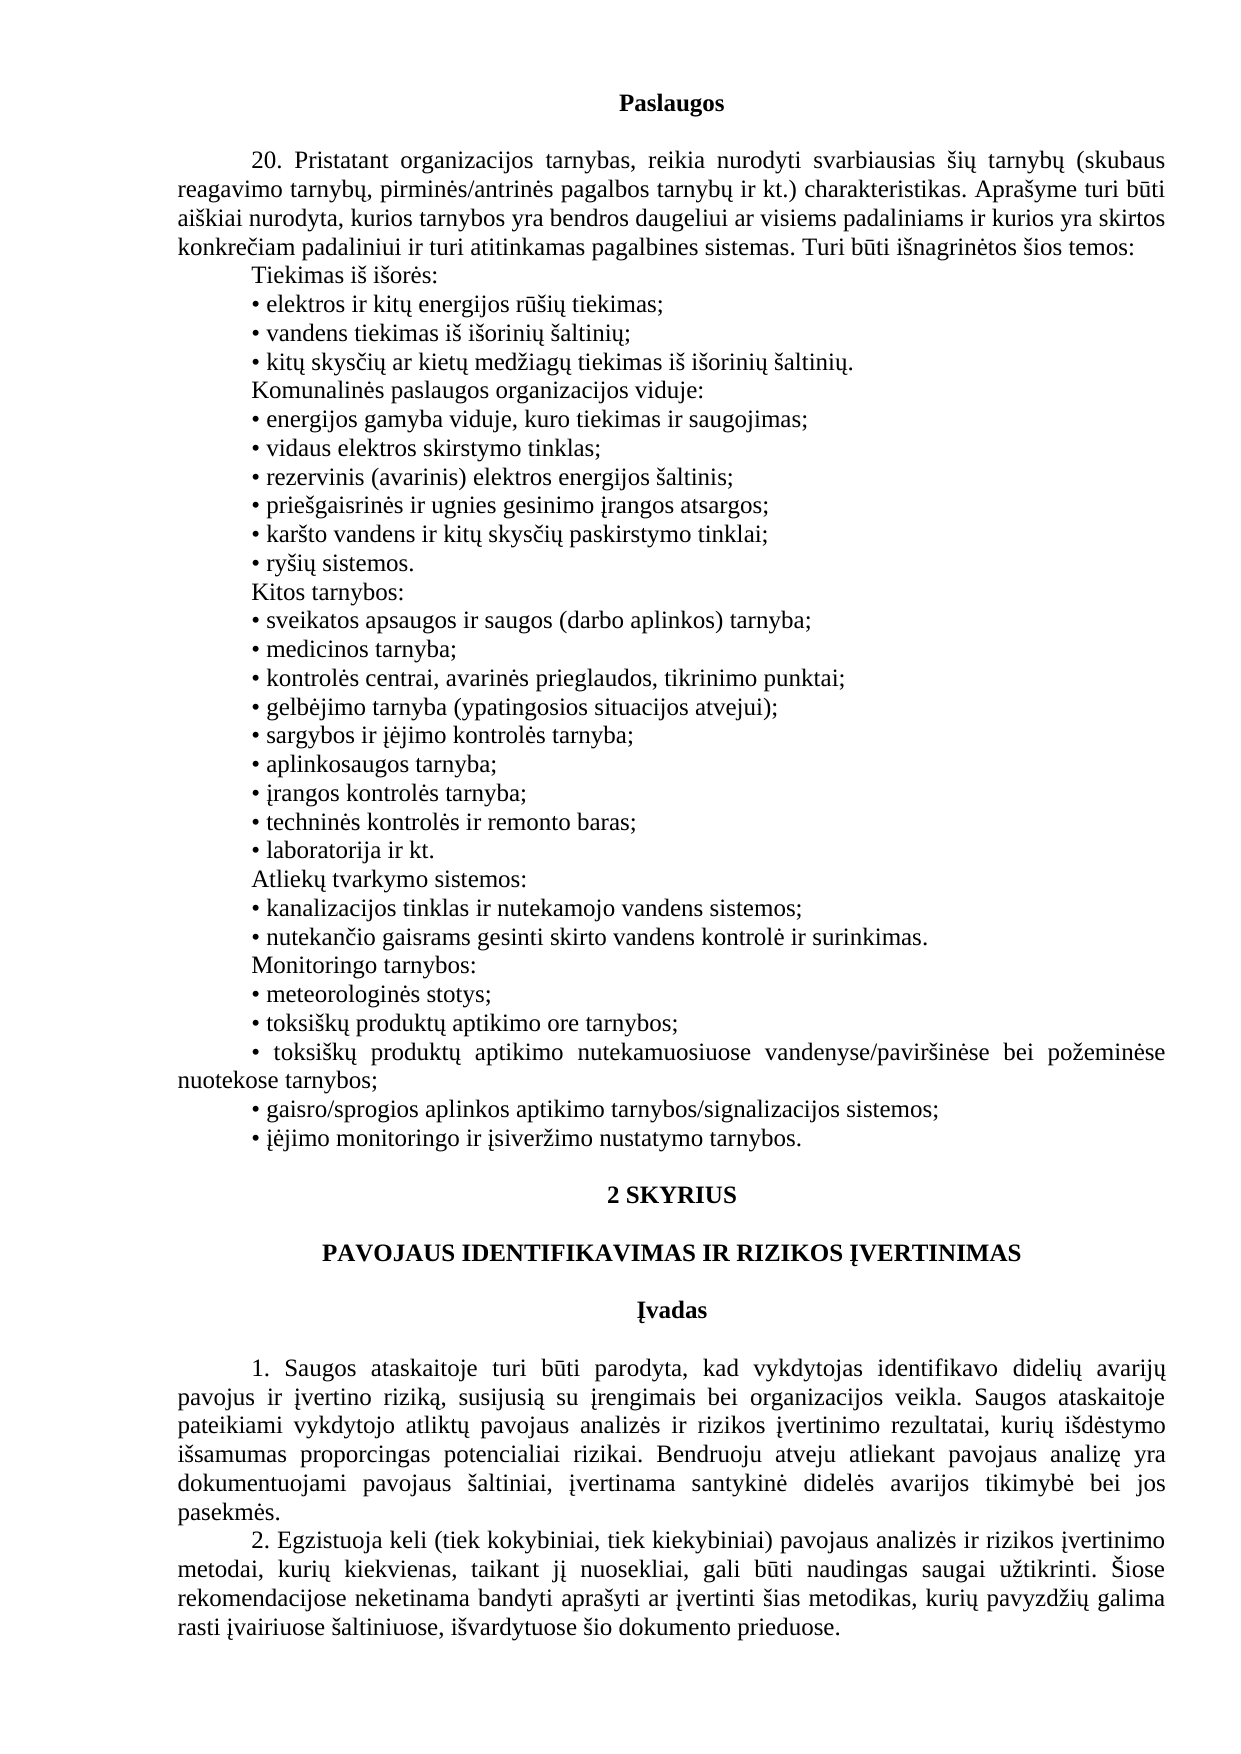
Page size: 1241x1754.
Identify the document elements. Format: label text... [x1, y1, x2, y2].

text • vandens tiekimas iš išorinių šaltinių; [177, 318, 1166, 347]
text • medicinos tarnyba; [177, 634, 1166, 663]
text 2 SKYRIUS [177, 1180, 1166, 1209]
text • techninės kontrolės ir remonto baras; [177, 807, 1166, 835]
text • sveikatos apsaugos ir saugos (darbo aplinkos) tarnyba; [177, 605, 1166, 634]
text • kitų skysčių ar kietų medžiagų tiekimas iš išorinių šaltinių. [177, 347, 1166, 375]
text Paslaugos [177, 88, 1166, 117]
text • laboratorija ir kt. [177, 835, 1166, 864]
text • nutekančio gaisrams gesinti skirto vandens kontrolė ir surinkimas. [177, 922, 1166, 950]
text • rezervinis (avarinis) elektros energijos šaltinis; [177, 462, 1166, 490]
text 20. Pristatant organizacijos tarnybas, reikia nurodyti svarbiausias šių tarnybų (skubaus reagavimo tarnybų, pirminės/antrinės pagalbos tarnybų ir kt.) charakteristikas. Aprašyme turi būti aiškiai nurodyta, kurios tarnybos yra bendros daugeliui ar visiems padaliniams ir kurios yra skirtos konkrečiam padaliniui ir turi atitinkamas pagalbines sistemas. Turi būti išnagrinėtos šios temos: [177, 145, 1166, 260]
text Pavojaus identifikavimas ir rizikos įvertinimas [177, 1238, 1166, 1267]
text • toksiškų produktų aptikimo ore tarnybos; [177, 1008, 1166, 1037]
text Monitoringo tarnybos: [177, 950, 1166, 979]
text • įrangos kontrolės tarnyba; [177, 778, 1166, 807]
text Įvadas [177, 1295, 1166, 1324]
text • priešgaisrinės ir ugnies gesinimo įrangos atsargos; [177, 490, 1166, 519]
text 1. Saugos ataskaitoje turi būti parodyta, kad vykdytojas identifikavo didelių avarijų pavojus ir įvertino riziką, susijusią su įrengimais bei organizacijos veikla. Saugos ataskaitoje pateikiami vykdytojo atliktų pavojaus analizės ir rizikos įvertinimo rezultatai, kurių išdėstymo išsamumas proporcingas potencialiai rizikai. Bendruoju atveju atliekant pavojaus analizę yra dokumentuojami pavojaus šaltiniai, įvertinama santykinė didelės avarijos tikimybė bei jos pasekmės. [177, 1353, 1166, 1525]
text • vidaus elektros skirstymo tinklas; [177, 433, 1166, 462]
text • ryšių sistemos. [177, 548, 1166, 577]
text • gelbėjimo tarnyba (ypatingosios situacijos atvejui); [177, 692, 1166, 720]
text Komunalinės paslaugos organizacijos viduje: [177, 375, 1166, 404]
text • toksiškų produktų aptikimo nutekamuosiuose vandenyse/paviršinėse bei požeminėse nuotekose tarnybos; [177, 1037, 1166, 1094]
text • kanalizacijos tinklas ir nutekamojo vandens sistemos; [177, 893, 1166, 922]
text Tiekimas iš išorės: [177, 260, 1166, 289]
text • gaisro/sprogios aplinkos aptikimo tarnybos/signalizacijos sistemos; [177, 1094, 1166, 1123]
text • elektros ir kitų energijos rūšių tiekimas; [177, 289, 1166, 318]
text • aplinkosaugos tarnyba; [177, 749, 1166, 778]
text • įėjimo monitoringo ir įsiveržimo nustatymo tarnybos. [177, 1123, 1166, 1152]
text • meteorologinės stotys; [177, 979, 1166, 1008]
text • karšto vandens ir kitų skysčių paskirstymo tinklai; [177, 519, 1166, 548]
text • sargybos ir įėjimo kontrolės tarnyba; [177, 720, 1166, 749]
text Kitos tarnybos: [177, 577, 1166, 605]
text • kontrolės centrai, avarinės prieglaudos, tikrinimo punktai; [177, 663, 1166, 692]
text 2. Egzistuoja keli (tiek kokybiniai, tiek kiekybiniai) pavojaus analizės ir rizikos įvertinimo metodai, kurių kiekvienas, taikant jį nuosekliai, gali būti naudingas saugai užtikrinti. Šiose rekomendacijose neketinama bandyti aprašyti ar įvertinti šias metodikas, kurių pavyzdžių galima rasti įvairiuose šaltiniuose, išvardytuose šio dokumento prieduose. [177, 1525, 1166, 1640]
text • energijos gamyba viduje, kuro tiekimas ir saugojimas; [177, 404, 1166, 433]
text Atliekų tvarkymo sistemos: [177, 864, 1166, 893]
